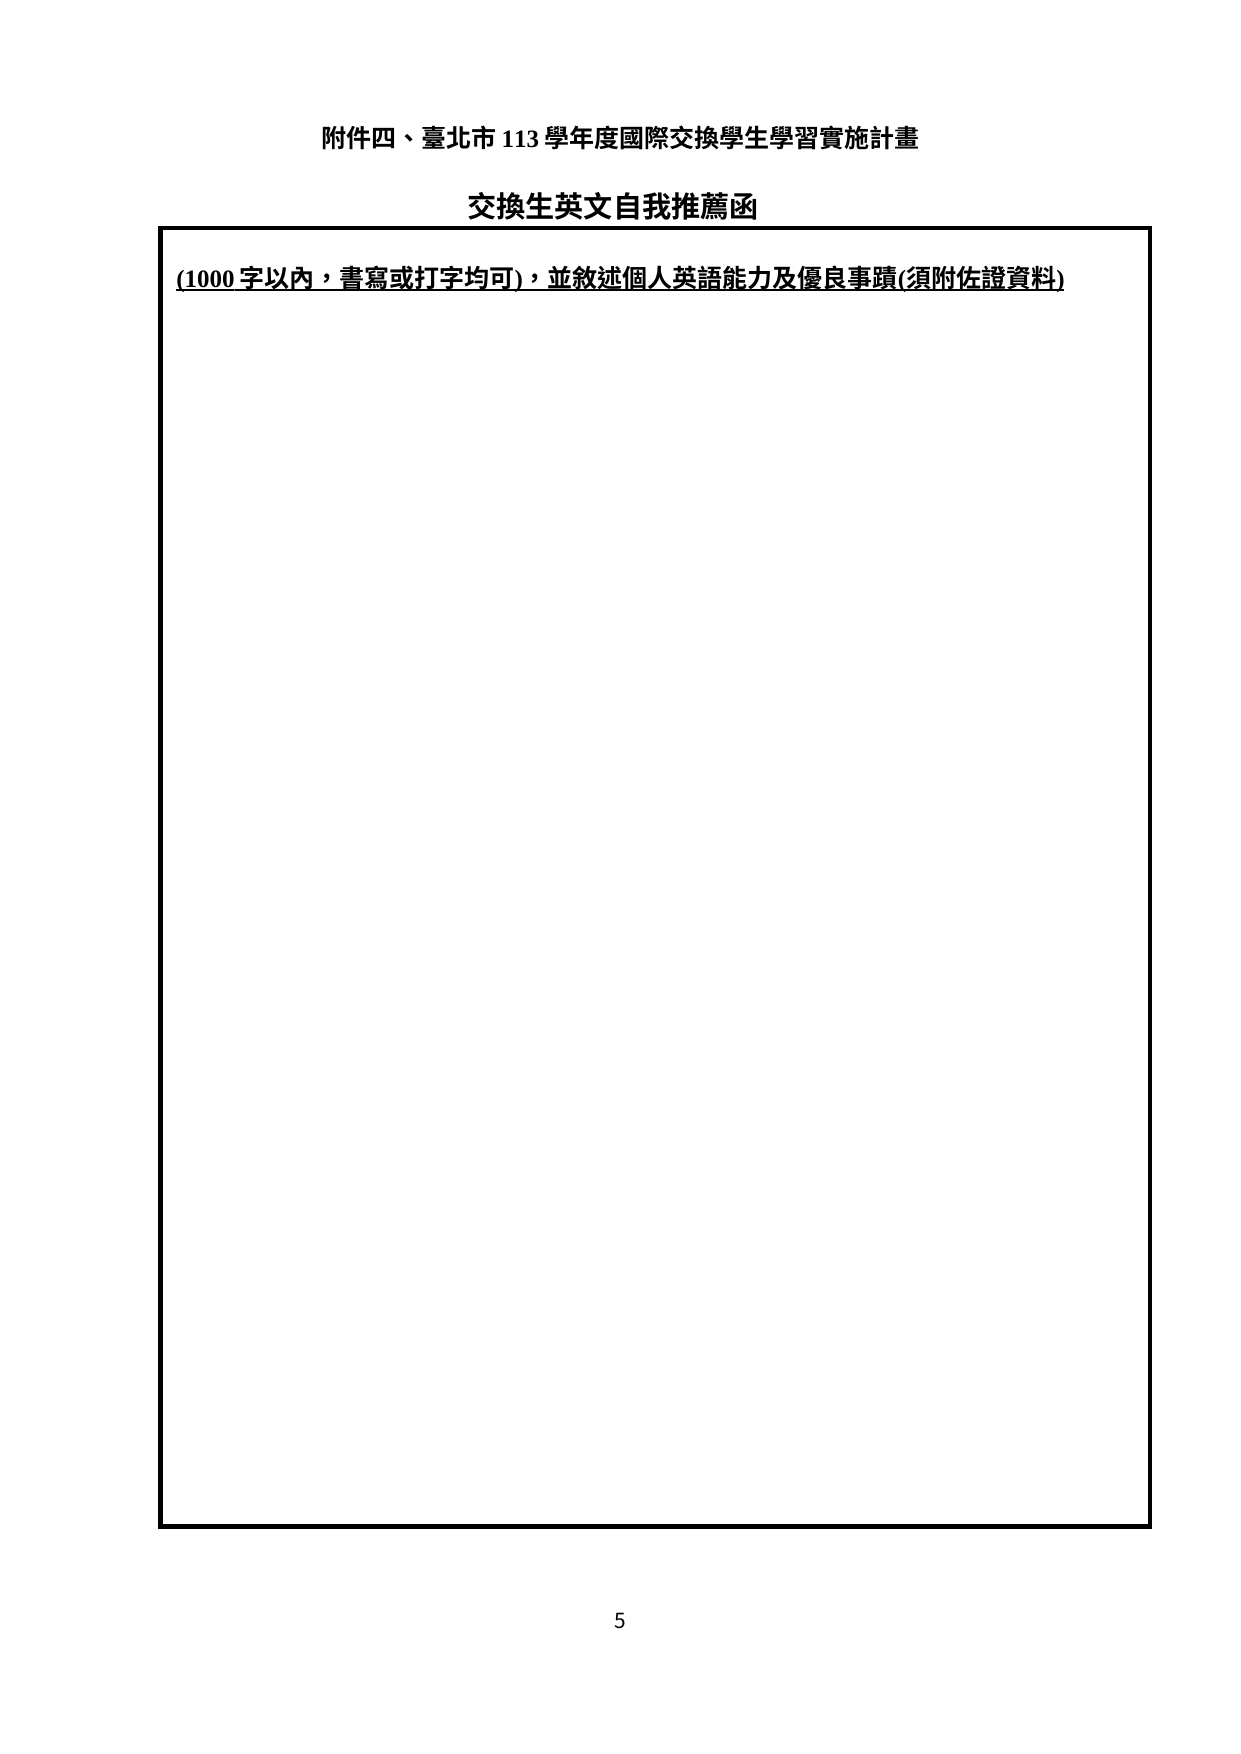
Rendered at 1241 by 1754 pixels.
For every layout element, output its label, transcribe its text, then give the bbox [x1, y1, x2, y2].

text 附件四、臺北市113學年度國際交換學生學習實施計畫 [187, 118, 1053, 154]
table_header (1000字以內，書寫或打字均可)，並敘述個人英語能力及優良事蹟(須附佐證資料) [163, 230, 1148, 1524]
text 交換生英文自我推薦函 [187, 183, 1053, 226]
